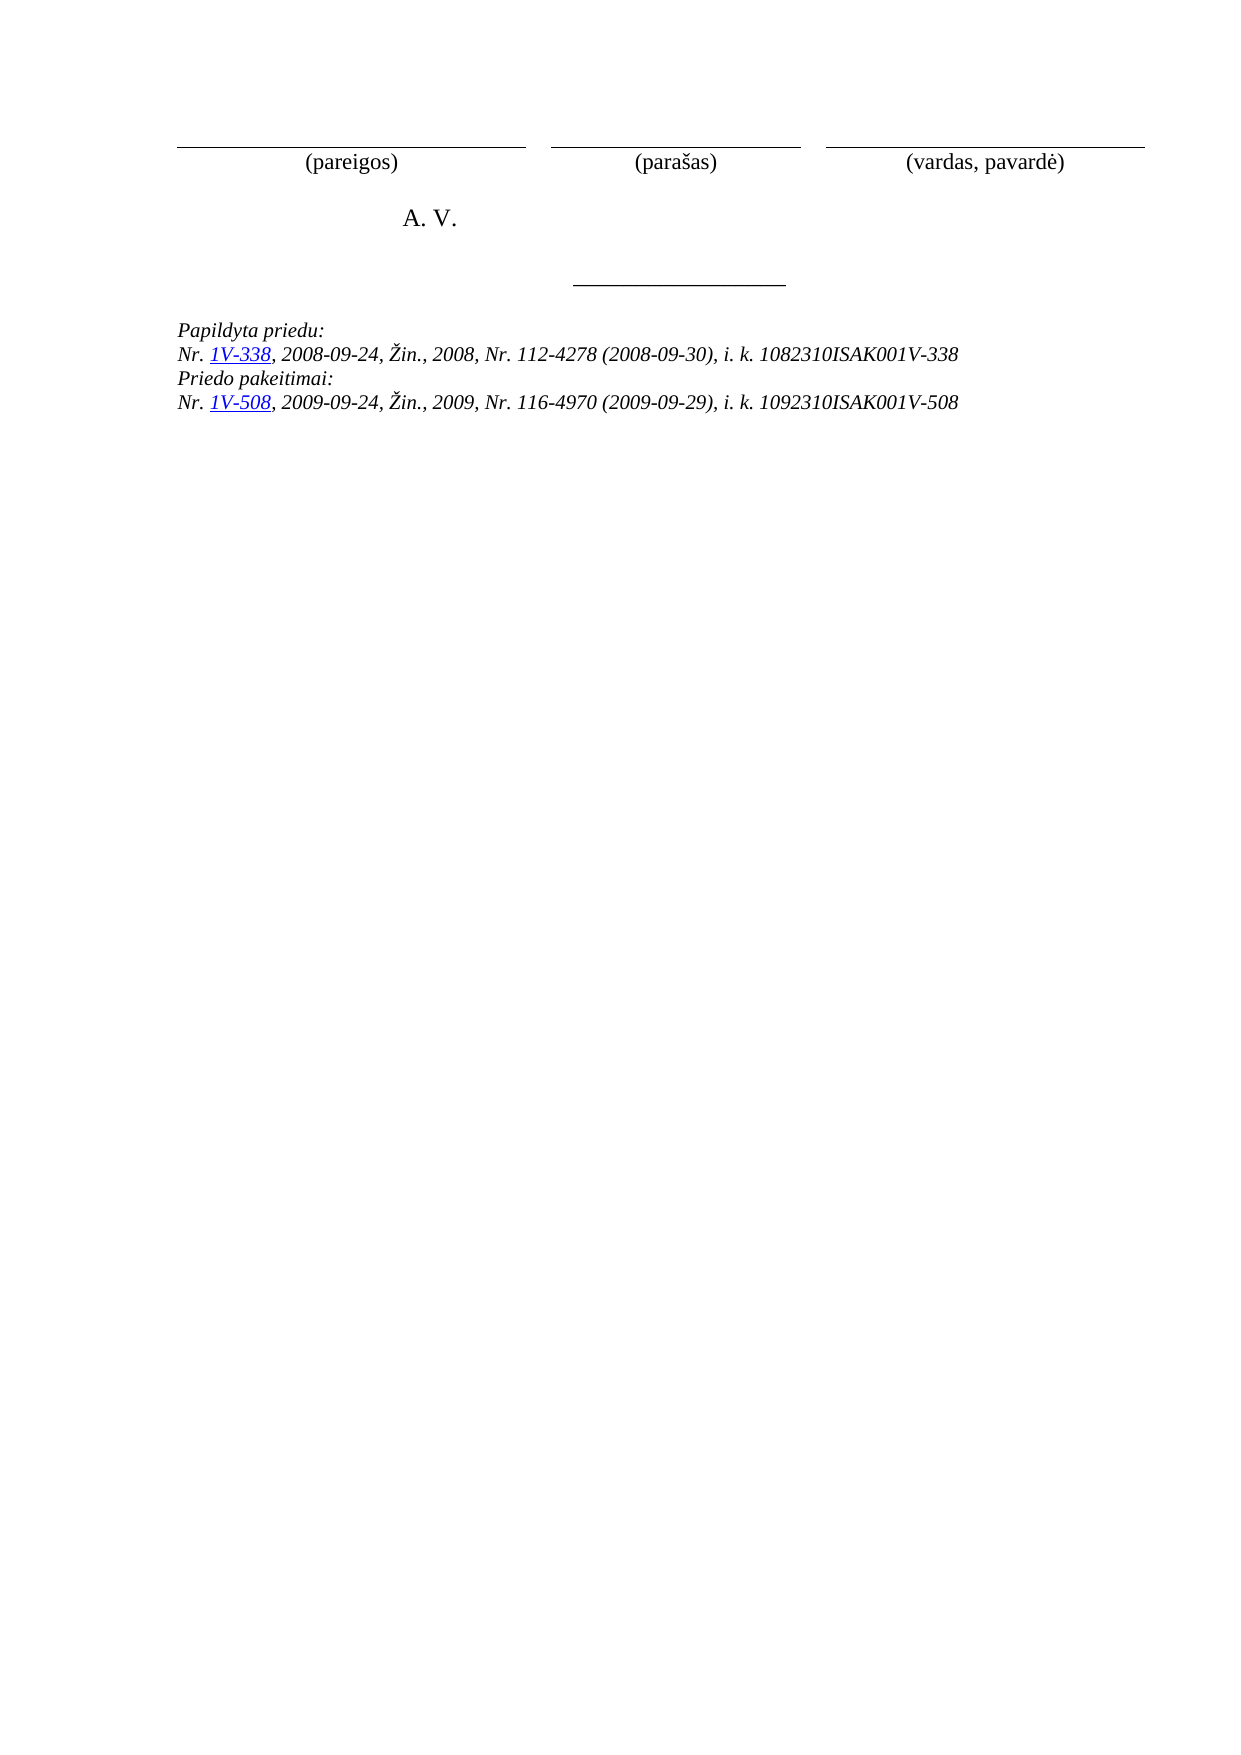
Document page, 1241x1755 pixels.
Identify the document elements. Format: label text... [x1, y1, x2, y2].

table_header (vardas, pavardė) [826, 148, 1144, 174]
table_header (pareigos) [177, 148, 526, 174]
text Papildyta priedu: [177, 318, 1181, 342]
text Nr. 1V-508, 2009-09-24, Žin., 2009, Nr. 116-4970 (2009-09-29), i. k. 1092310ISAK001V-508 [177, 390, 1181, 414]
table_header (parašas) [551, 148, 801, 174]
text Nr. 1V-338, 2008-09-24, Žin., 2008, Nr. 112-4278 (2008-09-30), i. k. 1082310ISAK001V-338 [177, 342, 1181, 366]
table_header [526, 147, 551, 174]
table_header [801, 147, 826, 174]
text Priedo pakeitimai: [177, 366, 1181, 390]
text _________________ [177, 261, 1181, 289]
text A. V. [327, 203, 1181, 232]
